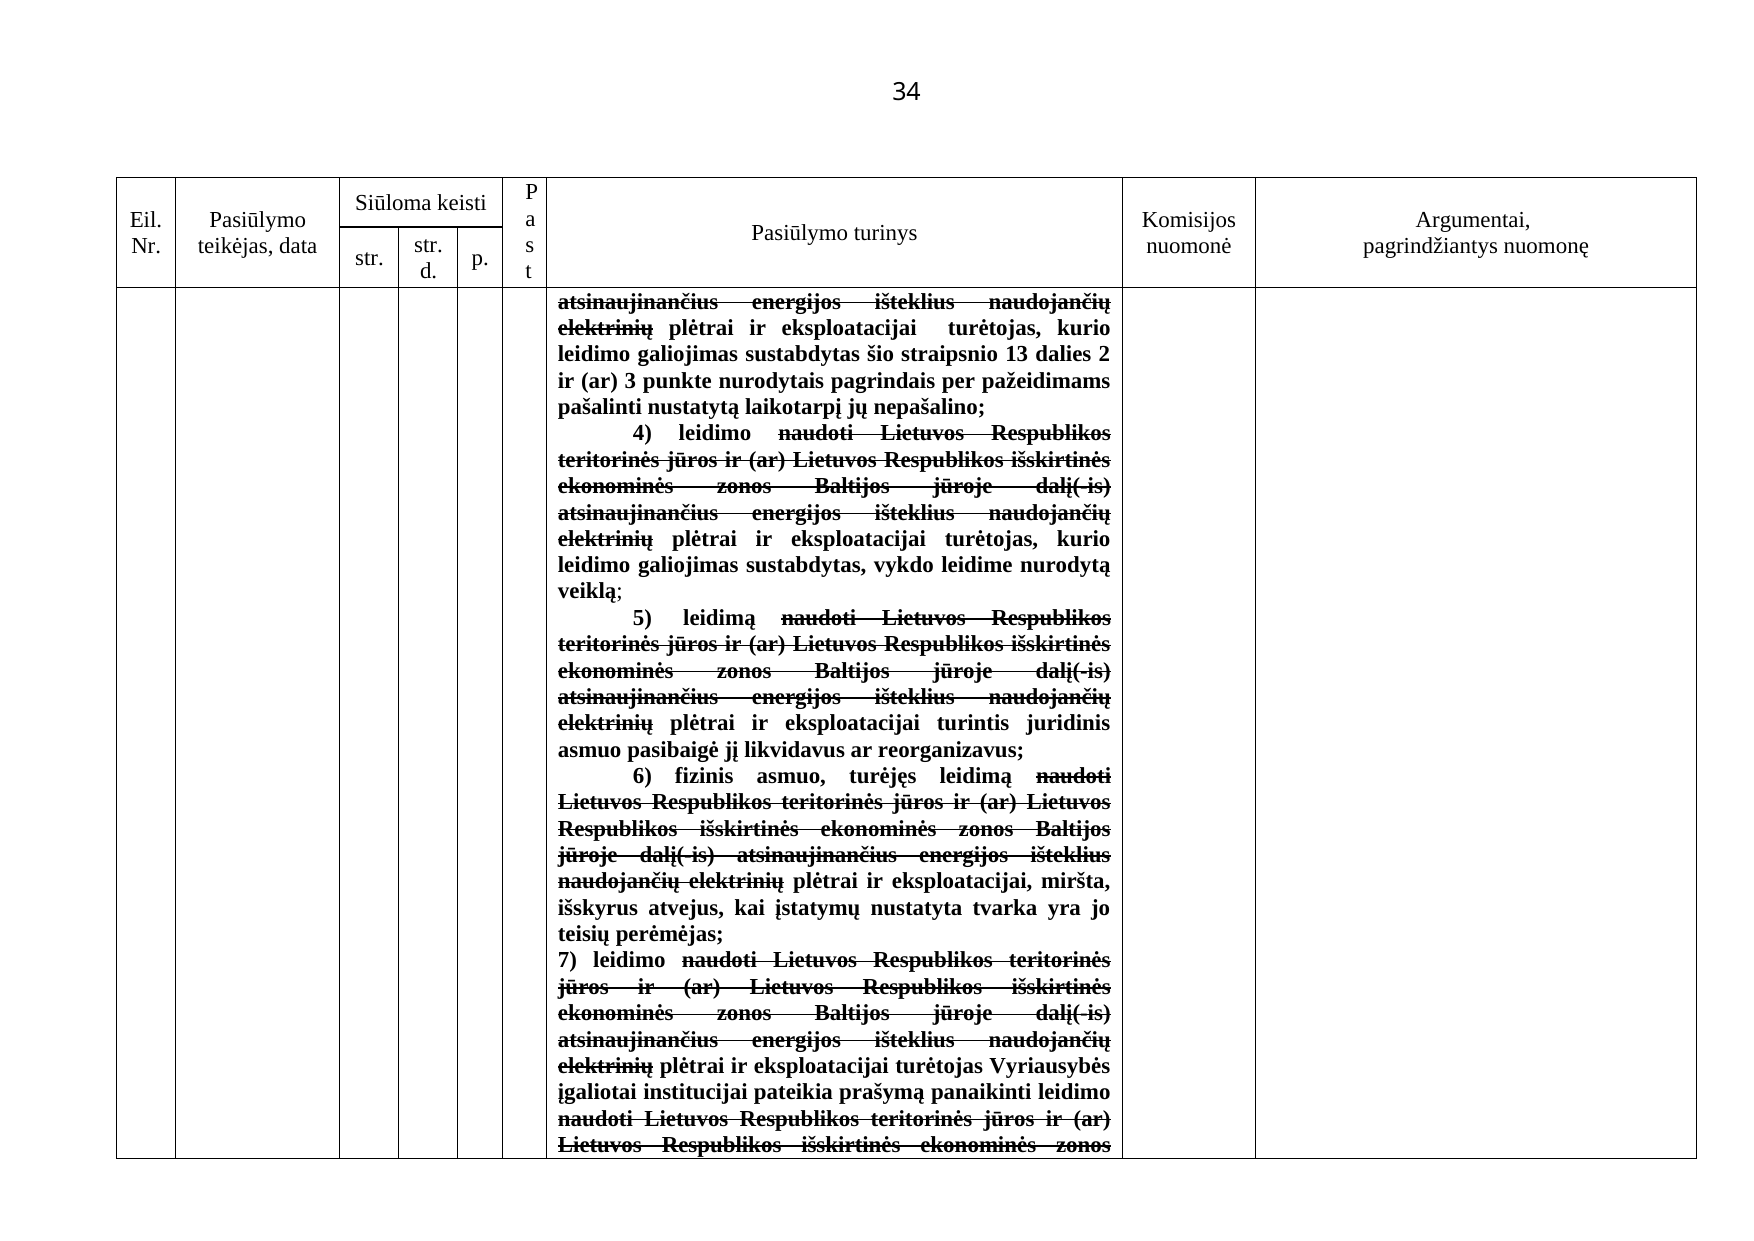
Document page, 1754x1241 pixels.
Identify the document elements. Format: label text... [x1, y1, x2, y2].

table_header Pastabos [503, 178, 546, 287]
table_cell [340, 288, 398, 1157]
table_cell [458, 288, 502, 1157]
table_header Komisijos nuomonė [1123, 178, 1255, 287]
table_header Pasiūlymo teikėjas, data [176, 178, 339, 287]
table_header Argumentai, pagrindžiantys nuomonę [1256, 178, 1696, 287]
table_cell str. [340, 228, 398, 287]
table_cell str. d. [399, 228, 457, 287]
table_header Siūloma keisti [340, 178, 502, 226]
table_cell p. [458, 228, 502, 287]
table_cell [1256, 288, 1696, 1157]
table_header Pasiūlymo turinys [547, 178, 1122, 287]
table_cell [176, 288, 339, 1157]
table_header Eil. Nr. [117, 178, 175, 287]
table_cell [503, 288, 546, 1157]
table_cell [1123, 288, 1255, 1157]
table_cell [117, 288, 175, 1157]
table_cell atsinaujinančius energijos išteklius naudojančių elektrinių plėtrai ir eksploatacijai turėtojas, kurio leidimo galiojimas sustabdytas šio straipsnio 13 dalies 2 ir (ar) 3 punkte nurodytais pagrindais per pažeidimams pašalinti nustatytą laikotarpį jų nepašalino; 4) leidimo naudoti Lietuvos Respublikos teritorinės jūros ir (ar) Lietuvos Respublikos išskirtinės ekonominės zonos Baltijos jūroje dalį(-is) atsinaujinančius energijos išteklius naudojančių elektrinių plėtrai ir eksploatacijai turėtojas, kurio leidimo galiojimas sustabdytas, vykdo leidime nurodytą veiklą; 5) leidimą naudoti Lietuvos Respublikos teritorinės jūros ir (ar) Lietuvos Respublikos išskirtinės ekonominės zonos Baltijos jūroje dalį(-is) atsinaujinančius energijos išteklius naudojančių elektrinių plėtrai ir eksploatacijai turintis juridinis asmuo pasibaigė jį likvidavus ar reorganizavus; 6) fizinis asmuo, turėjęs leidimą naudoti Lietuvos Respublikos teritorinės jūros ir (ar) Lietuvos Respublikos išskirtinės ekonominės zonos Baltijos jūroje dalį(-is) atsinaujinančius energijos išteklius naudojančių elektrinių plėtrai ir eksploatacijai, miršta, išskyrus atvejus, kai įstatymų nustatyta tvarka yra jo teisių perėmėjas; 7) leidimo naudoti Lietuvos Respublikos teritorinės jūros ir (ar) Lietuvos Respublikos išskirtinės ekonominės zonos Baltijos jūroje dalį(-is) atsinaujinančius energijos išteklius naudojančių elektrinių plėtrai ir eksploatacijai turėtojas Vyriausybės įgaliotai institucijai pateikia prašymą panaikinti leidimo naudoti Lietuvos Respublikos teritorinės jūros ir (ar) Lietuvos Respublikos išskirtinės ekonominės zonos [547, 288, 1122, 1157]
table_cell [399, 288, 457, 1157]
